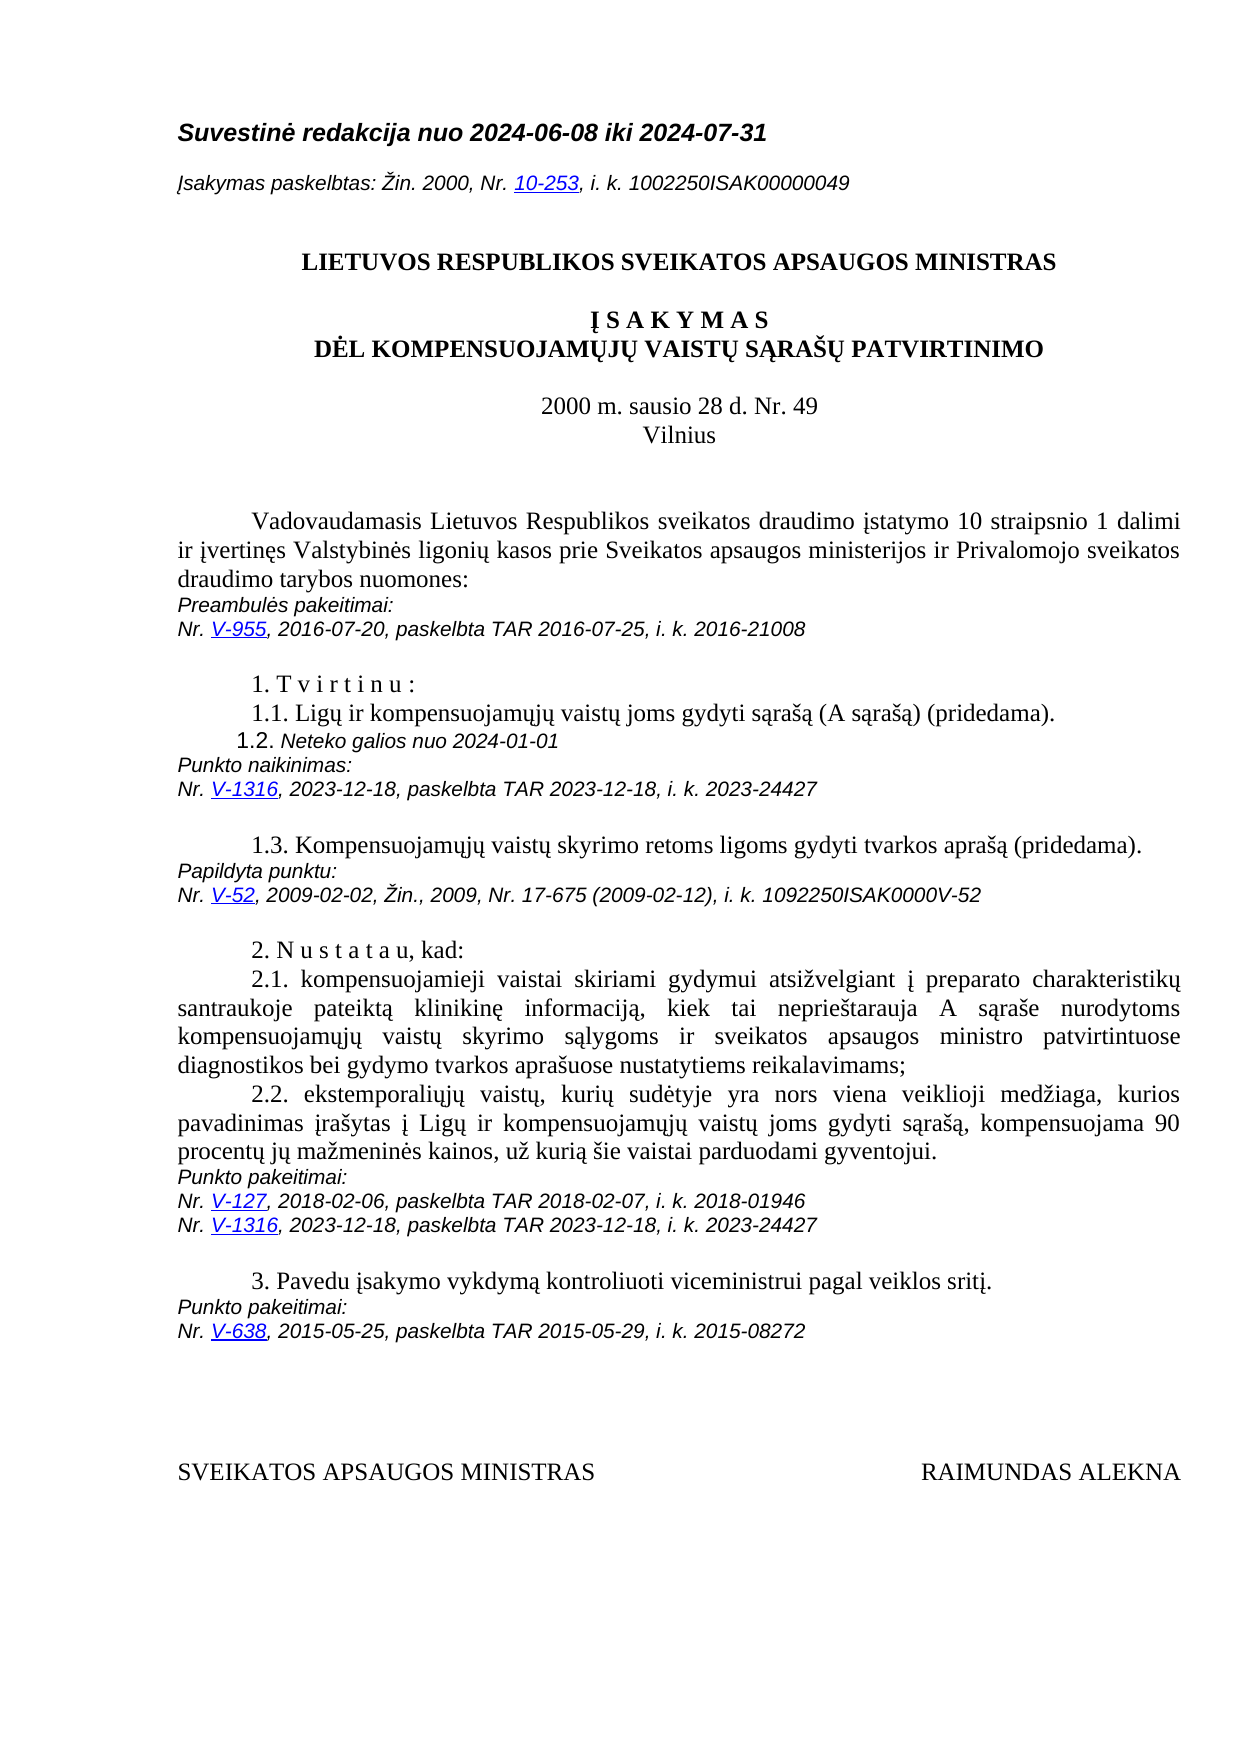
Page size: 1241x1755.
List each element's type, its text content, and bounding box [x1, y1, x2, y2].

text Suvestinė redakcija nuo 2024-06-08 iki 2024-07-31 [177, 118, 1181, 147]
text DĖL KOMPENSUOJAMŲJŲ VAISTŲ SĄRAŠŲ PATVIRTINIMO [177, 334, 1181, 362]
text Nr. V-955, 2016-07-20, paskelbta TAR 2016-07-25, i. k. 2016-21008 [177, 616, 1181, 640]
text 2.2. ekstemporaliųjų vaistų, kurių sudėtyje yra nors viena veiklioji medžiaga, kurios pavadinimas įrašytas į Ligų ir kompensuojamųjų vaistų joms gydyti sąrašą, kompensuojama 90 procentų jų mažmeninės kainos, už kurią šie vaistai parduodami gyventojui. [177, 1079, 1181, 1165]
text SVEIKATOS APSAUGOS MINISTRAS RAIMUNDAS ALEKNA [177, 1457, 1181, 1486]
text Įsakymas paskelbtas: Žin. 2000, Nr. 10-253, i. k. 1002250ISAK00000049 [177, 171, 1181, 195]
text Papildyta punktu: [177, 858, 1181, 882]
text 2. N u s t a t a u, kad: [177, 935, 1181, 964]
text Nr. V-127, 2018-02-06, paskelbta TAR 2018-02-07, i. k. 2018-01946 [177, 1189, 1181, 1213]
text Punkto pakeitimai: [177, 1294, 1181, 1318]
text Punkto naikinimas: [177, 753, 1181, 777]
text Nr. V-52, 2009-02-02, Žin., 2009, Nr. 17-675 (2009-02-12), i. k. 1092250ISAK0000V-52 [177, 882, 1181, 906]
text 2000 m. sausio 28 d. Nr. 49 [177, 391, 1181, 420]
text 2.1. kompensuojamieji vaistai skiriami gydymui atsižvelgiant į preparato charakteristikų santraukoje pateiktą klinikinę informaciją, kiek tai neprieštarauja A sąraše nurodytoms kompensuojamųjų vaistų skyrimo sąlygoms ir sveikatos apsaugos ministro patvirtintuose diagnostikos bei gydymo tvarkos aprašuose nustatytiems reikalavimams; [177, 964, 1181, 1079]
text 3. Pavedu įsakymo vykdymą kontroliuoti viceministrui pagal veiklos sritį. [251, 1266, 1181, 1294]
text 1.1. Ligų ir kompensuojamųjų vaistų joms gydyti sąrašą (A sąrašą) (pridedama). [177, 698, 1181, 727]
text Preambulės pakeitimai: [177, 592, 1181, 616]
text Vilnius [177, 420, 1181, 449]
text Nr. V-1316, 2023-12-18, paskelbta TAR 2023-12-18, i. k. 2023-24427 [177, 1213, 1181, 1237]
text Nr. V-638, 2015-05-25, paskelbta TAR 2015-05-29, i. k. 2015-08272 [177, 1318, 1181, 1342]
text 1.3. Kompensuojamųjų vaistų skyrimo retoms ligoms gydyti tvarkos aprašą (pridedama). [177, 830, 1181, 858]
text Nr. V-1316, 2023-12-18, paskelbta TAR 2023-12-18, i. k. 2023-24427 [177, 777, 1181, 801]
text LIETUVOS RESPUBLIKOS SVEIKATOS APSAUGOS MINISTRAS [177, 247, 1181, 276]
text 1.2. Neteko galios nuo 2024-01-01 [177, 727, 1181, 753]
text 1. Tvirtinu: [177, 669, 1181, 698]
text Punkto pakeitimai: [177, 1165, 1181, 1189]
text Vadovaudamasis Lietuvos Respublikos sveikatos draudimo įstatymo 10 straipsnio 1 dalimi ir įvertinęs Valstybinės ligonių kasos prie Sveikatos apsaugos ministerijos ir Privalomojo sveikatos draudimo tarybos nuomones: [177, 506, 1181, 592]
text Į S A K Y M A S [177, 305, 1181, 334]
